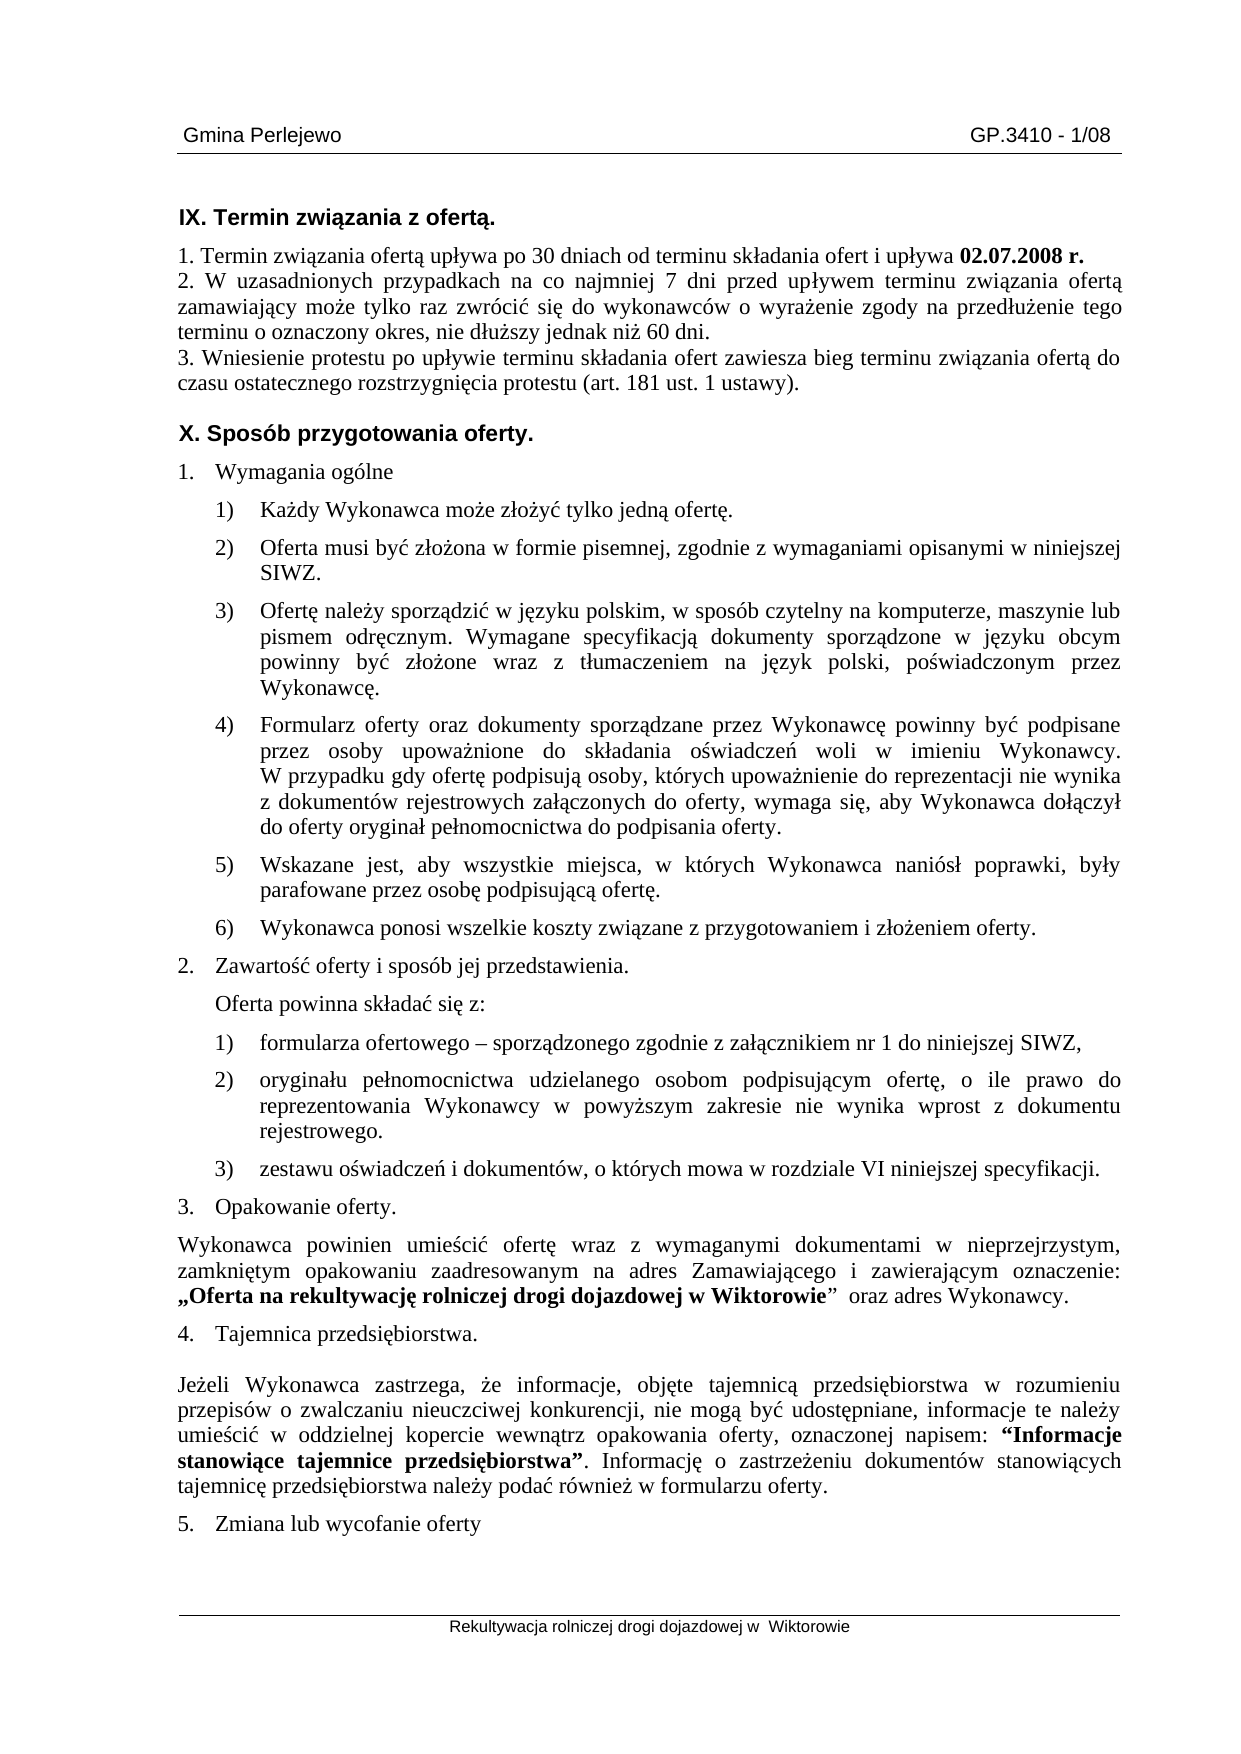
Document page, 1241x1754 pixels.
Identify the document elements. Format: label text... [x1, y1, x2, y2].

list Formularz oferty oraz dokumenty sporządzane przez Wykonawcę powinny być podpisane przez osoby upoważnione do składania oświadczeń woli w imieniu Wykonawcy. W przypadku gdy ofertę podpisują osoby, których upoważnienie do reprezentacji nie wynika z dokumentów rejestrowych załączonych do oferty, wymaga się, aby Wykonawca dołączył do oferty oryginał pełnomocnictwa do podpisania oferty. [215, 712, 1122, 839]
list Wskazane jest, aby wszystkie miejsca, w których Wykonawca naniósł poprawki, były parafowane przez osobę podpisującą ofertę. [215, 852, 1122, 903]
list Oferta musi być złożona w formie pisemnej, zgodnie z wymaganiami opisanymi w niniejszej SIWZ. [215, 535, 1122, 586]
text X. Sposób przygotowania oferty. [179, 421, 1122, 447]
list oryginału pełnomocnictwa udzielanego osobom podpisującym ofertę, o ile prawo do reprezentowania Wykonawcy w powyższym zakresie nie wynika wprost z dokumentu rejestrowego. [214, 1067, 1122, 1144]
text 3. Wniesienie protestu po upływie terminu składania ofert zawiesza bieg terminu związania ofertą do czasu ostatecznego rozstrzygnięcia protestu (art. 181 ust. 1 ustawy). [177, 345, 1122, 396]
list Opakowanie oferty. [177, 1194, 1122, 1219]
text 2. W uzasadnionych przypadkach na co najmniej 7 dni przed upływem terminu związania ofertą zamawiający może tylko raz zwrócić się do wykonawców o wyrażenie zgody na przedłużenie tego terminu o oznaczony okres, nie dłuższy jednak niż 60 dni. [177, 268, 1122, 345]
list Tajemnica przedsiębiorstwa. [177, 1321, 1122, 1346]
list Ofertę należy sporządzić w języku polskim, w sposób czytelny na komputerze, maszynie lub pismem odręcznym. Wymagane specyfikacją dokumenty sporządzone w języku obcym powinny być złożone wraz z tłumaczeniem na język polski, poświadczonym przez Wykonawcę. [215, 598, 1122, 700]
list formularza ofertowego – sporządzonego zgodnie z załącznikiem nr 1 do niniejszej SIWZ, [214, 1029, 1122, 1055]
list Wymagania ogólne [177, 459, 1122, 484]
text Wykonawca powinien umieścić ofertę wraz z wymaganymi dokumentami w nieprzejrzystym, zamkniętym opakowaniu zaadresowanym na adres Zamawiającego i zawierającym oznaczenie: „Oferta na rekultywację rolniczej drogi dojazdowej w Wiktorowie” oraz adres Wykonawcy. [177, 1232, 1122, 1308]
text Oferta powinna składać się z: [215, 991, 1122, 1017]
list Zmiana lub wycofanie oferty [177, 1511, 1122, 1537]
list Wykonawca ponosi wszelkie koszty związane z przygotowaniem i złożeniem oferty. [215, 915, 1122, 941]
list Zawartość oferty i sposób jej przedstawienia. [177, 953, 1122, 979]
list zestawu oświadczeń i dokumentów, o których mowa w rozdziale VI niniejszej specyfikacji. [214, 1156, 1122, 1182]
text IX. Termin związania z ofertą. [179, 205, 1122, 231]
text 1. Termin związania ofertą upływa po 30 dniach od terminu składania ofert i upływa 02.07.2008 r. [177, 243, 1122, 268]
text Jeżeli Wykonawca zastrzega, że informacje, objęte tajemnicą przedsiębiorstwa w rozumieniu przepisów o zwalczaniu nieuczciwej konkurencji, nie mogą być udostępniane, informacje te należy umieścić w oddzielnej kopercie wewnątrz opakowania oferty, oznaczonej napisem: “Informacje stanowiące tajemnice przedsiębiorstwa”. Informację o zastrzeżeniu dokumentów stanowiących tajemnicę przedsiębiorstwa należy podać również w formularzu oferty. [177, 1372, 1122, 1499]
list Każdy Wykonawca może złożyć tylko jedną ofertę. [215, 497, 1122, 522]
